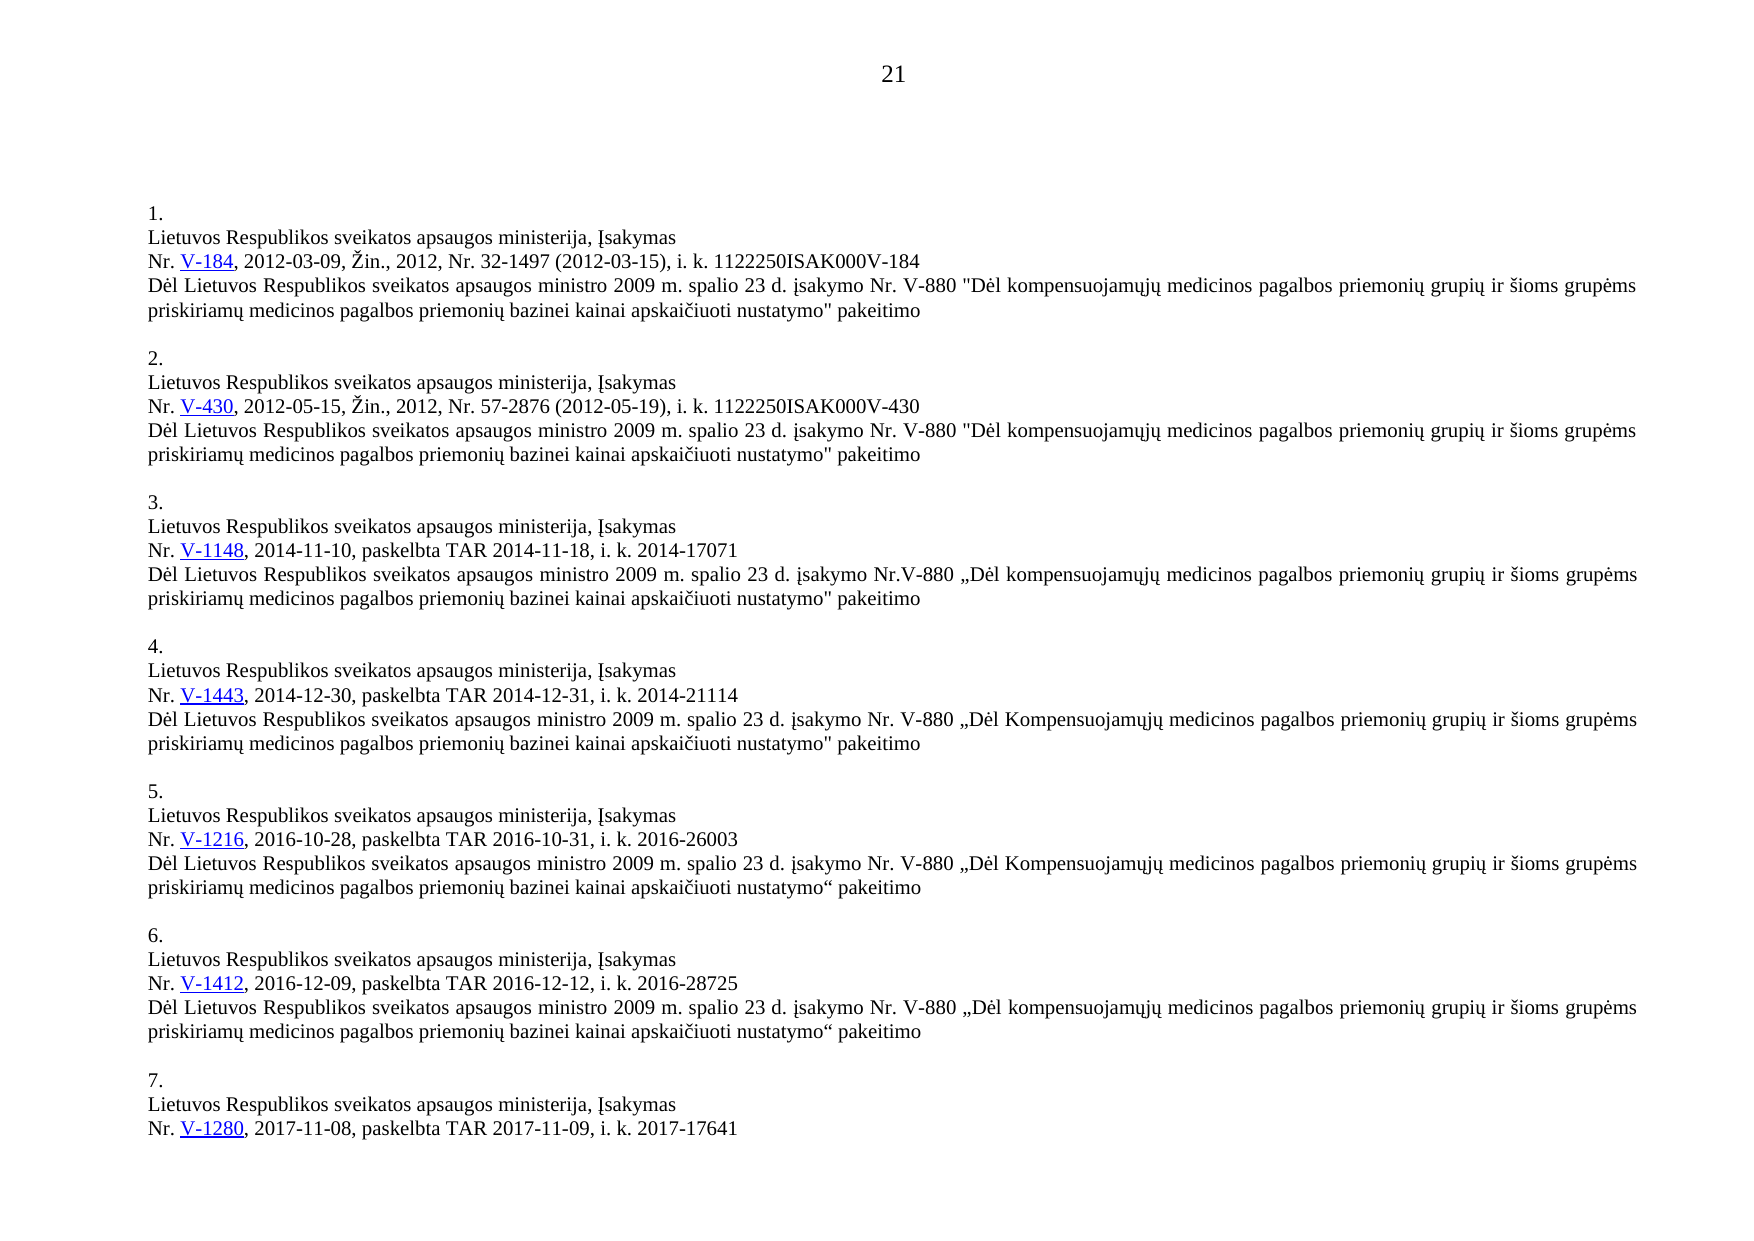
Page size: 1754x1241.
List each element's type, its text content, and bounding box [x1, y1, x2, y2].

text Nr. V-1148, 2014-11-10, paskelbta TAR 2014-11-18, i. k. 2014-17071 [148, 538, 1639, 562]
text Nr. V-1443, 2014-12-30, paskelbta TAR 2014-12-31, i. k. 2014-21114 [148, 682, 1639, 707]
text Nr. V-1216, 2016-10-28, paskelbta TAR 2016-10-31, i. k. 2016-26003 [148, 827, 1639, 851]
text Lietuvos Respublikos sveikatos apsaugos ministerija, Įsakymas [148, 1092, 1639, 1116]
text 7. [148, 1067, 1639, 1092]
text Dėl Lietuvos Respublikos sveikatos apsaugos ministro 2009 m. spalio 23 d. įsakymo Nr. V-880 "Dėl kompensuojamųjų medicinos pagalbos priemonių grupių ir šioms grupėms priskiriamų medicinos pagalbos priemonių bazinei kainai apskaičiuoti nustatymo" pakeitimo [148, 418, 1639, 466]
text 6. [148, 923, 1639, 947]
text 5. [148, 779, 1639, 803]
text 3. [148, 490, 1639, 514]
text Dėl Lietuvos Respublikos sveikatos apsaugos ministro 2009 m. spalio 23 d. įsakymo Nr. V-880 "Dėl kompensuojamųjų medicinos pagalbos priemonių grupių ir šioms grupėms priskiriamų medicinos pagalbos priemonių bazinei kainai apskaičiuoti nustatymo" pakeitimo [148, 273, 1639, 322]
text 1. [148, 201, 1639, 225]
text Nr. V-184, 2012-03-09, Žin., 2012, Nr. 32-1497 (2012-03-15), i. k. 1122250ISAK000V-184 [148, 249, 1639, 273]
text Nr. V-1280, 2017-11-08, paskelbta TAR 2017-11-09, i. k. 2017-17641 [148, 1116, 1639, 1140]
text Dėl Lietuvos Respublikos sveikatos apsaugos ministro 2009 m. spalio 23 d. įsakymo Nr. V-880 „Dėl kompensuojamųjų medicinos pagalbos priemonių grupių ir šioms grupėms priskiriamų medicinos pagalbos priemonių bazinei kainai apskaičiuoti nustatymo“ pakeitimo [148, 995, 1639, 1043]
text 4. [148, 634, 1639, 658]
text Dėl Lietuvos Respublikos sveikatos apsaugos ministro 2009 m. spalio 23 d. įsakymo Nr. V-880 „Dėl Kompensuojamųjų medicinos pagalbos priemonių grupių ir šioms grupėms priskiriamų medicinos pagalbos priemonių bazinei kainai apskaičiuoti nustatymo“ pakeitimo [148, 851, 1639, 899]
text Lietuvos Respublikos sveikatos apsaugos ministerija, Įsakymas [148, 803, 1639, 827]
text Lietuvos Respublikos sveikatos apsaugos ministerija, Įsakymas [148, 658, 1639, 682]
text Lietuvos Respublikos sveikatos apsaugos ministerija, Įsakymas [148, 947, 1639, 971]
text 2. [148, 346, 1639, 370]
text Lietuvos Respublikos sveikatos apsaugos ministerija, Įsakymas [148, 514, 1639, 538]
text Lietuvos Respublikos sveikatos apsaugos ministerija, Įsakymas [148, 225, 1639, 249]
text Dėl Lietuvos Respublikos sveikatos apsaugos ministro 2009 m. spalio 23 d. įsakymo Nr. V-880 „Dėl Kompensuojamųjų medicinos pagalbos priemonių grupių ir šioms grupėms priskiriamų medicinos pagalbos priemonių bazinei kainai apskaičiuoti nustatymo" pakeitimo [148, 707, 1639, 755]
text Nr. V-430, 2012-05-15, Žin., 2012, Nr. 57-2876 (2012-05-19), i. k. 1122250ISAK000V-430 [148, 394, 1639, 418]
text Lietuvos Respublikos sveikatos apsaugos ministerija, Įsakymas [148, 370, 1639, 394]
text Nr. V-1412, 2016-12-09, paskelbta TAR 2016-12-12, i. k. 2016-28725 [148, 971, 1639, 995]
text Dėl Lietuvos Respublikos sveikatos apsaugos ministro 2009 m. spalio 23 d. įsakymo Nr.V-880 „Dėl kompensuojamųjų medicinos pagalbos priemonių grupių ir šioms grupėms priskiriamų medicinos pagalbos priemonių bazinei kainai apskaičiuoti nustatymo" pakeitimo [148, 562, 1639, 610]
